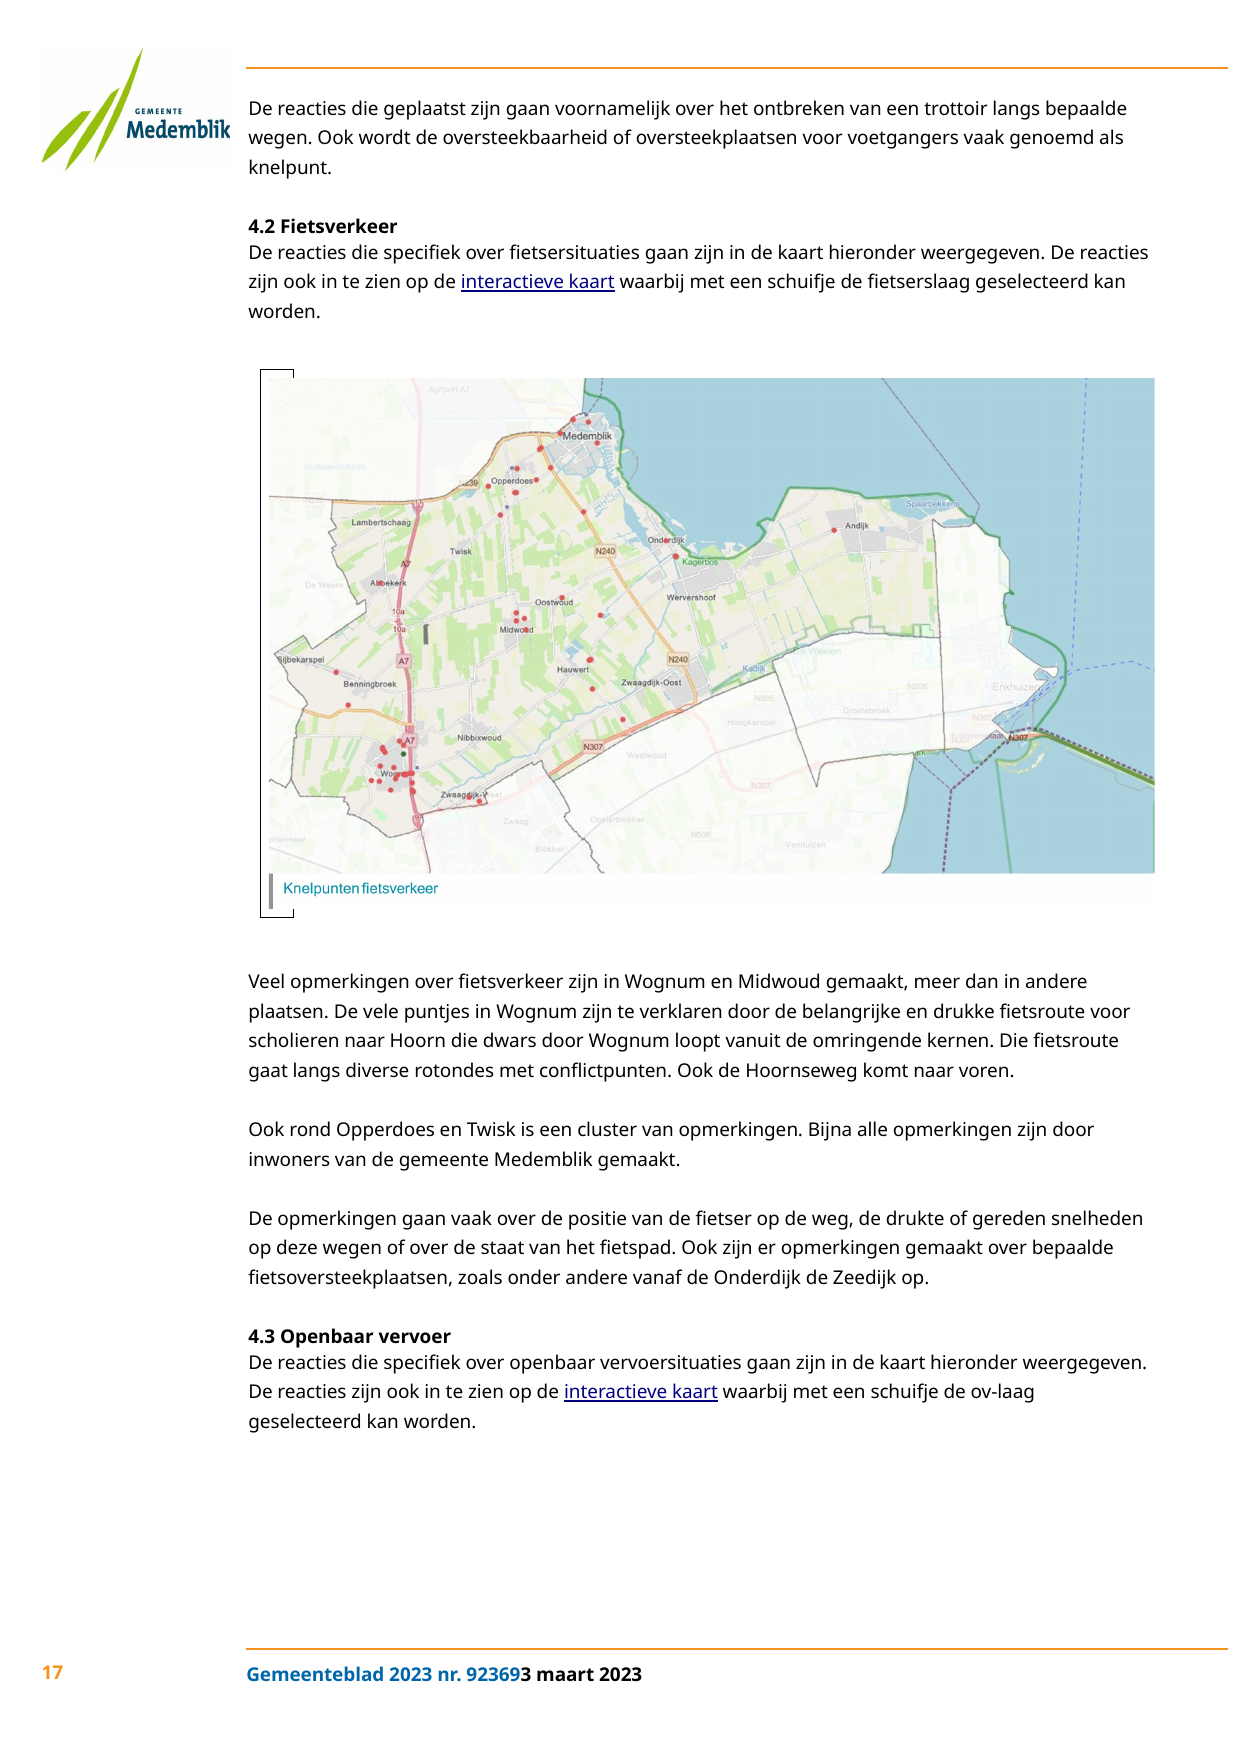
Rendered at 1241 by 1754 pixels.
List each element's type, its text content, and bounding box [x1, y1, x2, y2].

text De reacties die specifiek over fietsersituaties gaan zijn in de kaart hieronder weergegeven. De reacties zijn ook in te zien op de interactieve kaart waarbij met een schuifje de fietserslaag geselecteerd kan worden. [248, 239, 1152, 324]
text Ook rond Opperdoes en Twisk is een cluster van opmerkingen. Bijna alle opmerkingen zijn door inwoners van de gemeente Medemblik gemaakt. [248, 1116, 1152, 1171]
text Veel opmerkingen over fietsverkeer zijn in Wognum en Midwoud gemaakt, meer dan in andere plaatsen. De vele puntjes in Wognum zijn te verklaren door de belangrijke en drukke fietsroute voor scholieren naar Hoorn die dwars door Wognum loopt vanuit de omringende kernen. Die fietsroute gaat langs diverse rotondes met conflictpunten. Ook de Hoornseweg komt naar voren. [248, 968, 1152, 1083]
text 4.2 Fietsverkeer [248, 213, 1152, 239]
text 4.3 Openbaar vervoer [248, 1323, 1152, 1349]
text De reacties die specifiek over openbaar vervoersituaties gaan zijn in de kaart hieronder weergegeven. De reacties zijn ook in te zien op de interactieve kaart waarbij met een schuifje de ov-laag geselecteerd kan worden. [248, 1349, 1152, 1434]
picture [268, 378, 1155, 909]
picture [41, 47, 231, 172]
text De opmerkingen gaan vaak over de positie van de fietser op de weg, de drukte of gereden snelheden op deze wegen of over de staat van het fietspad. Ook zijn er opmerkingen gemaakt over bepaalde fietsoversteekplaatsen, zoals onder andere vanaf de Onderdijk de Zeedijk op. [248, 1205, 1152, 1290]
text De reacties die geplaatst zijn gaan voornamelijk over het ontbreken van een trottoir langs bepaalde wegen. Ook wordt de oversteekbaarheid of oversteekplaatsen voor voetgangers vaak genoemd als knelpunt. [248, 95, 1152, 180]
